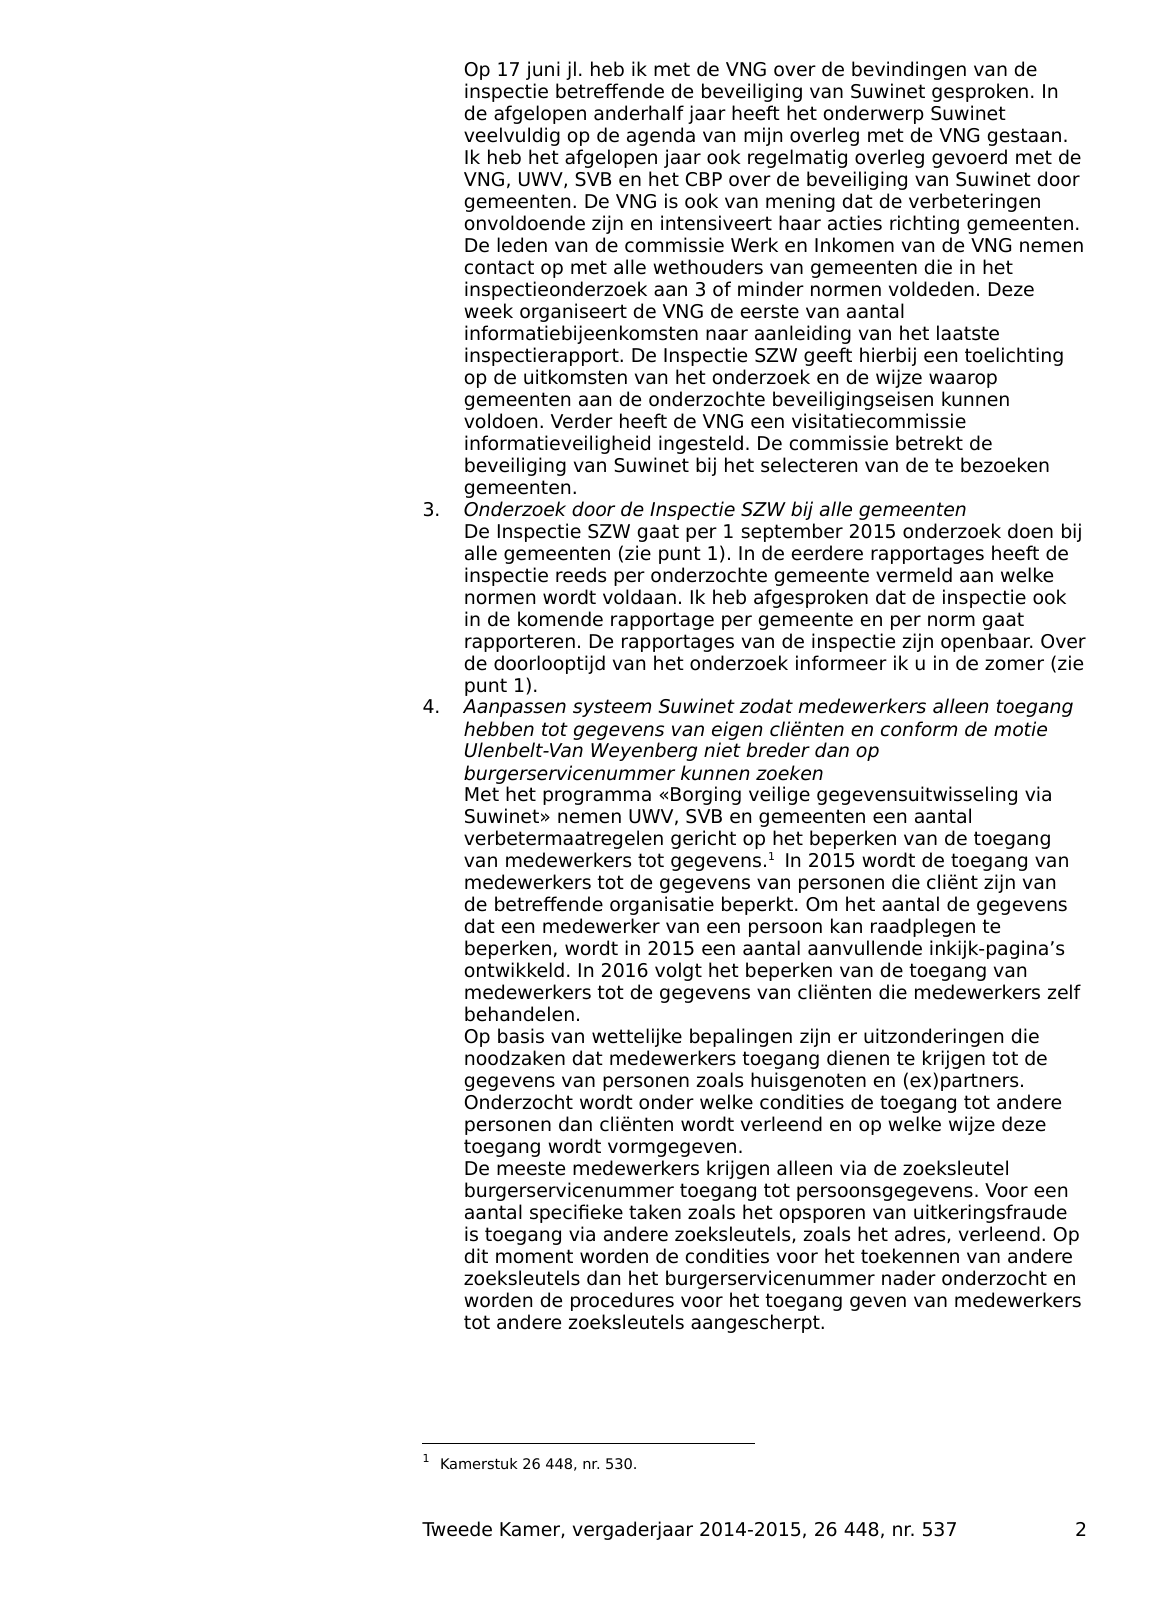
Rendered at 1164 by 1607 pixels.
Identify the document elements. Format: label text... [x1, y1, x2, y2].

text De meeste medewerkers krijgen alleen via de zoeksleutel burgerservicenummer toegang tot persoonsgegevens. Voor een aantal specifieke taken zoals het opsporen van uitkeringsfraude is toegang via andere zoeksleutels, zoals het adres, verleend. Op dit moment worden de condities voor het toekennen van andere zoeksleutels dan het burgerservicenummer nader onderzocht en worden de procedures voor het toegang geven van medewerkers tot andere zoeksleutels aangescherpt. [464, 1158, 1087, 1334]
text De Inspectie SZW gaat per 1 september 2015 onderzoek doen bij alle gemeenten (zie punt 1). In de eerdere rapportages heeft de inspectie reeds per onderzochte gemeente vermeld aan welke normen wordt voldaan. Ik heb afgesproken dat de inspectie ook in de komende rapportage per gemeente en per norm gaat rapporteren. De rapportages van de inspectie zijn openbaar. Over de doorlooptijd van het onderzoek informeer ik u in de zomer (zie punt 1). [464, 521, 1087, 696]
text Met het programma «Borging veilige gegevensuitwisseling via Suwinet» nemen UWV, SVB en gemeenten een aantal verbetermaatregelen gericht op het beperken van de toegang van medewerkers tot gegevens. In 2015 wordt de toegang van medewerkers tot de gegevens van personen die cliënt zijn van de betreffende organisatie beperkt. Om het aantal de gegevens dat een medewerker van een persoon kan raadplegen te beperken, wordt in 2015 een aantal aanvullende inkijk-pagina’s ontwikkeld. In 2016 volgt het beperken van de toegang van medewerkers tot de gegevens van cliënten die medewerkers zelf behandelen. [464, 784, 1087, 1026]
text Op 17 juni jl. heb ik met de VNG over de bevindingen van de inspectie betreffende de beveiliging van Suwinet gesproken. In de afgelopen anderhalf jaar heeft het onderwerp Suwinet veelvuldig op de agenda van mijn overleg met de VNG gestaan. Ik heb het afgelopen jaar ook regelmatig overleg gevoerd met de VNG, UWV, SVB en het CBP over de beveiliging van Suwinet door gemeenten. De VNG is ook van mening dat de verbeteringen onvoldoende zijn en intensiveert haar acties richting gemeenten. De leden van de commissie Werk en Inkomen van de VNG nemen contact op met alle wethouders van gemeenten die in het inspectieonderzoek aan 3 of minder normen voldeden. Deze week organiseert de VNG de eerste van aantal informatiebijeenkomsten naar aanleiding van het laatste inspectierapport. De Inspectie SZW geeft hierbij een toelichting op de uitkomsten van het onderzoek en de wijze waarop gemeenten aan de onderzochte beveiligingseisen kunnen voldoen. Verder heeft de VNG een visitatiecommissie informatieveiligheid ingesteld. De commissie betrekt de beveiliging van Suwinet bij het selecteren van de te bezoeken gemeenten. [464, 59, 1087, 499]
text 4. Aanpassen systeem Suwinet zodat medewerkers alleen toegang hebben tot gegevens van eigen cliënten en conform de motie Ulenbelt-Van Weyenberg niet breder dan op burgerservicenummer kunnen zoeken [422, 696, 1087, 784]
text Kamerstuk 26 448, nr. 530. [422, 1452, 1087, 1474]
text Op basis van wettelijke bepalingen zijn er uitzonderingen die noodzaken dat medewerkers toegang dienen te krijgen tot de gegevens van personen zoals huisgenoten en (ex)partners. Onderzocht wordt onder welke condities de toegang tot andere personen dan cliënten wordt verleend en op welke wijze deze toegang wordt vormgegeven. [464, 1026, 1087, 1158]
text 3. Onderzoek door de Inspectie SZW bij alle gemeenten [422, 499, 1087, 521]
